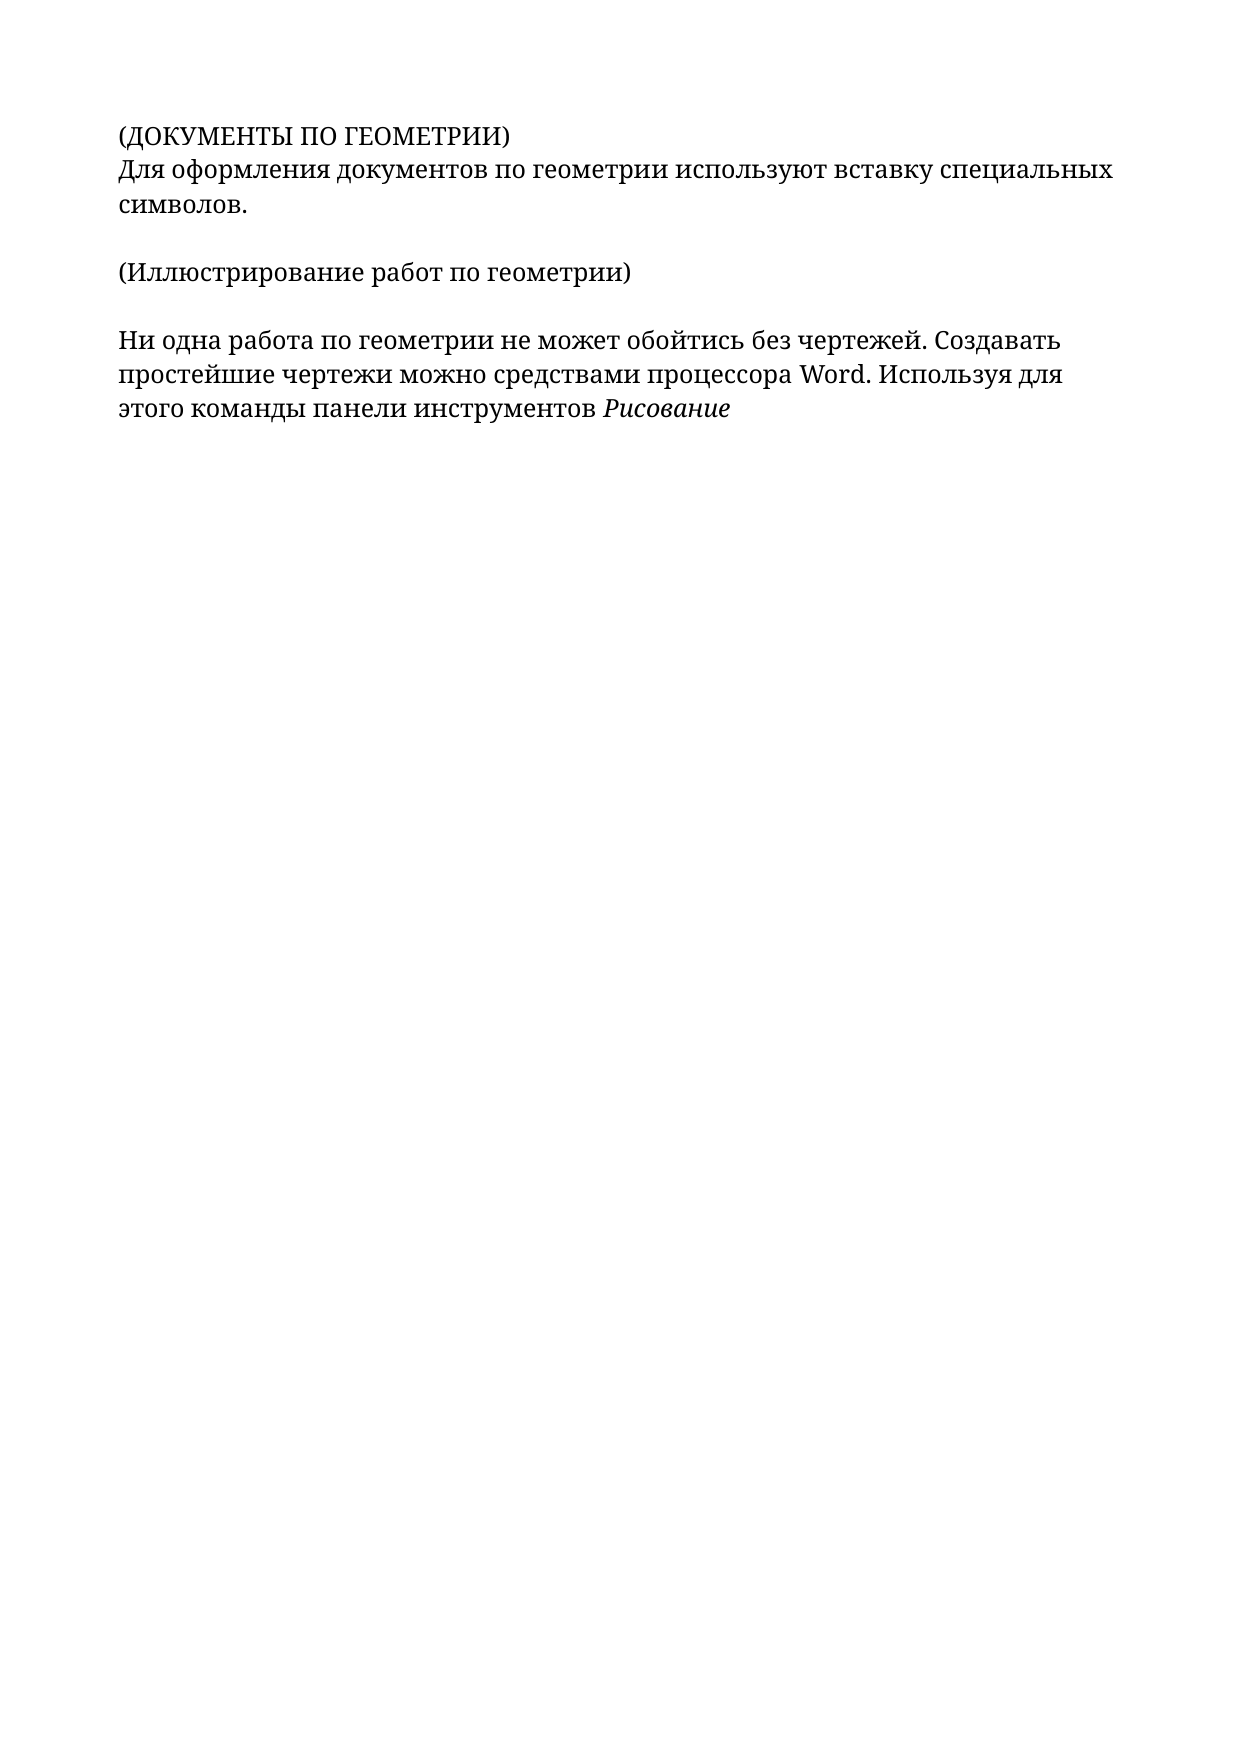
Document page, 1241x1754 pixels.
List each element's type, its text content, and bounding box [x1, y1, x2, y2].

text Ни одна работа по геометрии не может обойтись без чертежей. Создавать простейшие чертежи можно средствами процессора Word. Используя для этого команды панели инструментов Рисование [118, 322, 1122, 425]
text Для оформления документов по геометрии используют вставку специальных символов. [118, 152, 1122, 220]
text (ДОКУМЕНТЫ ПО ГЕОМЕТРИИ) [118, 118, 1122, 152]
text (Иллюстрирование работ по геометрии) [118, 254, 1122, 288]
